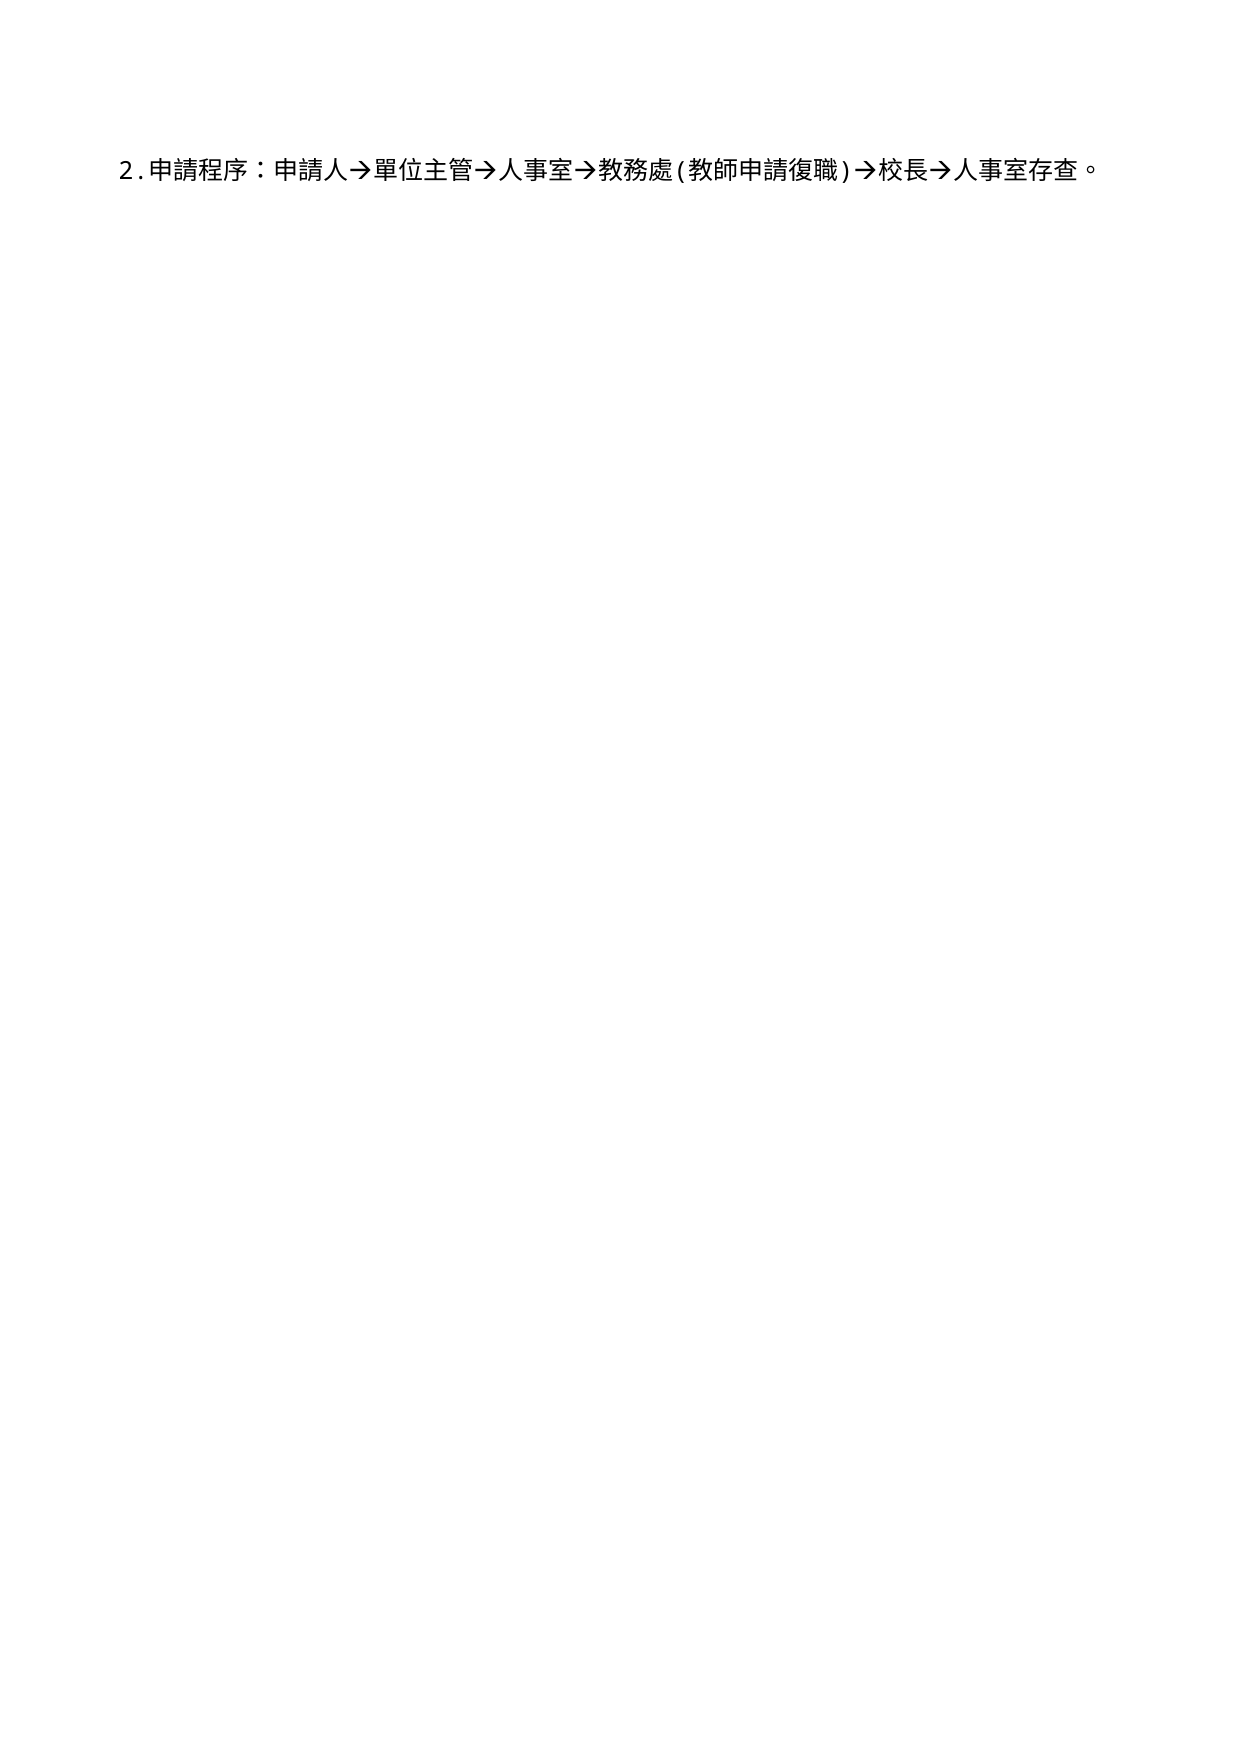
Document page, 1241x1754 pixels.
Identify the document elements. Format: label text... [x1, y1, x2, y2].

text 2.申請程序：申請人單位主管人事室教務處(教師申請復職)校長人事室存查。 [118, 127, 1122, 189]
